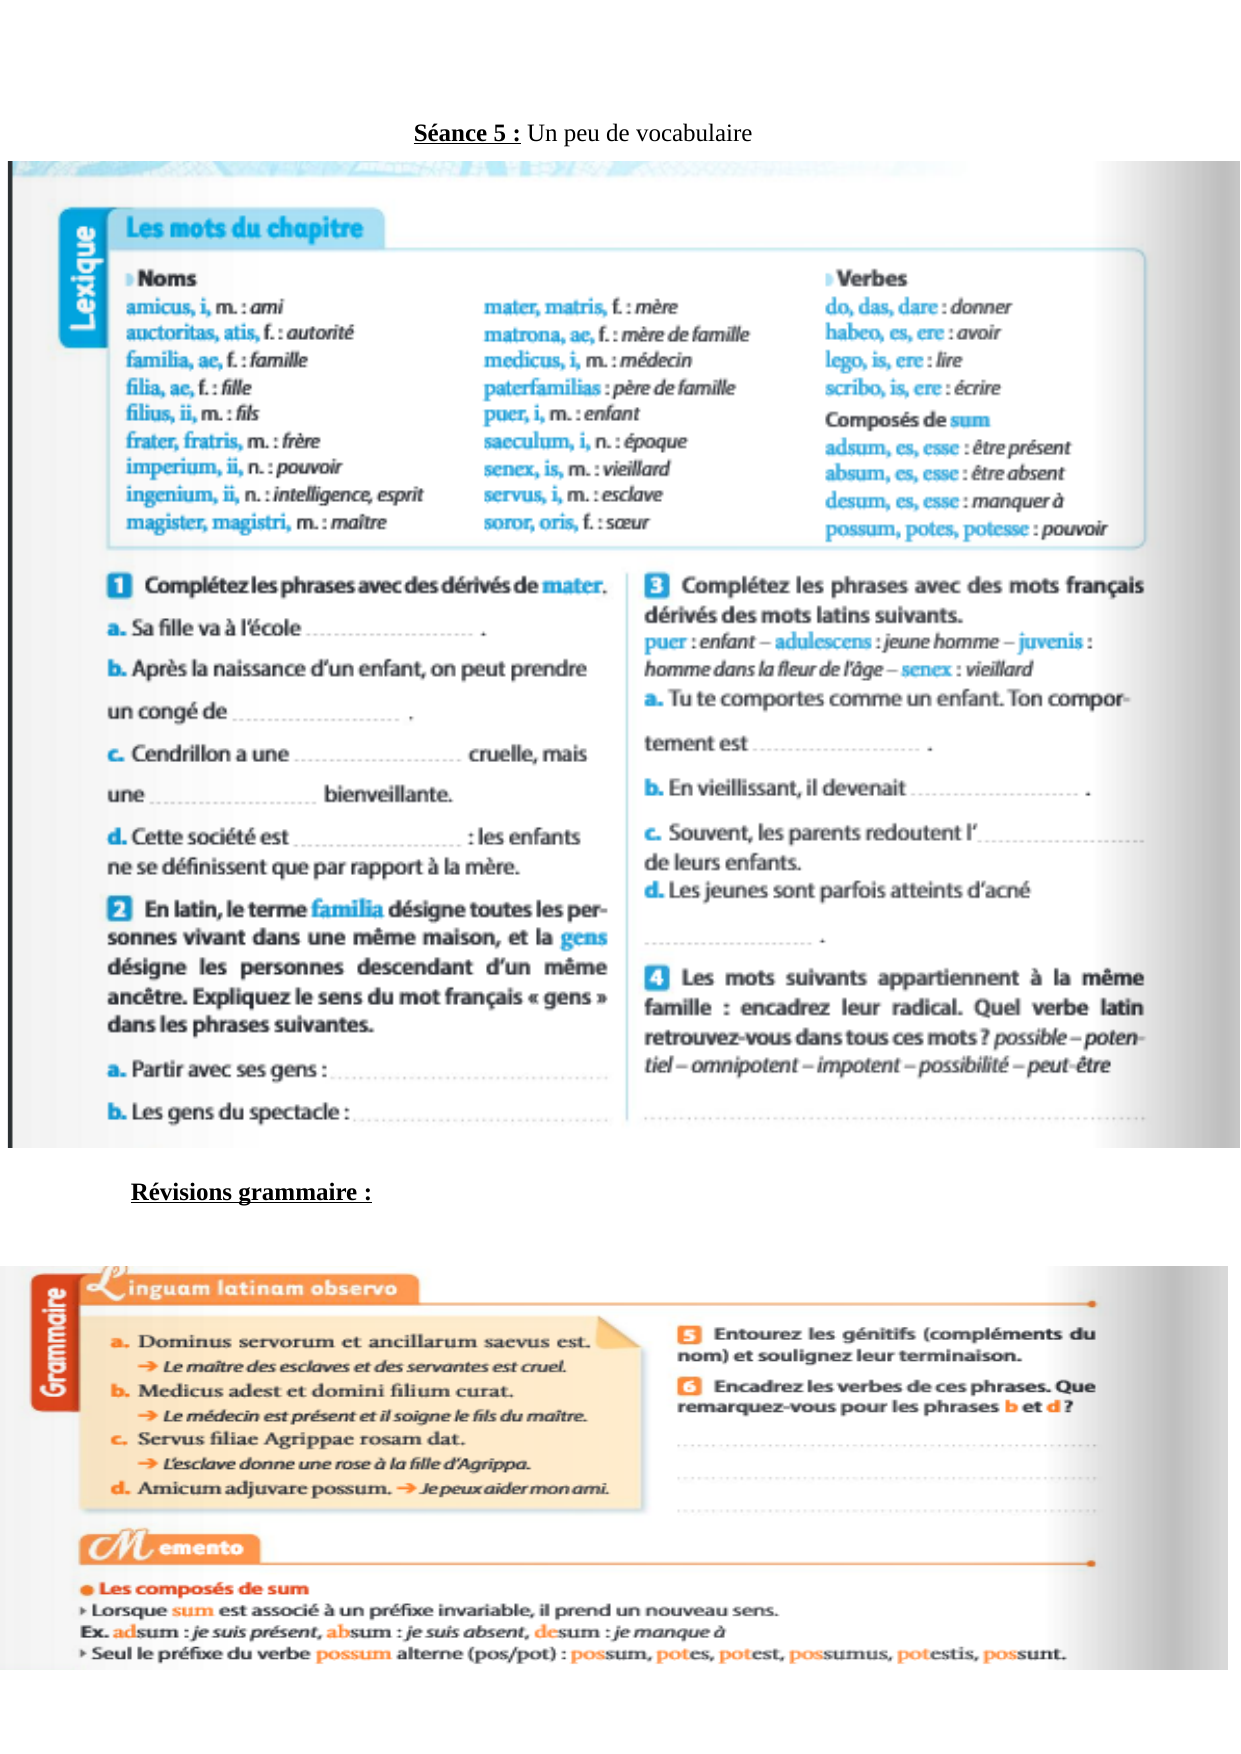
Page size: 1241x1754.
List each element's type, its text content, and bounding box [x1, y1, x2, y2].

text Révisions grammaire : [118, 1177, 1122, 1205]
text Séance 5 : Un peu de vocabulaire [118, 118, 1122, 147]
